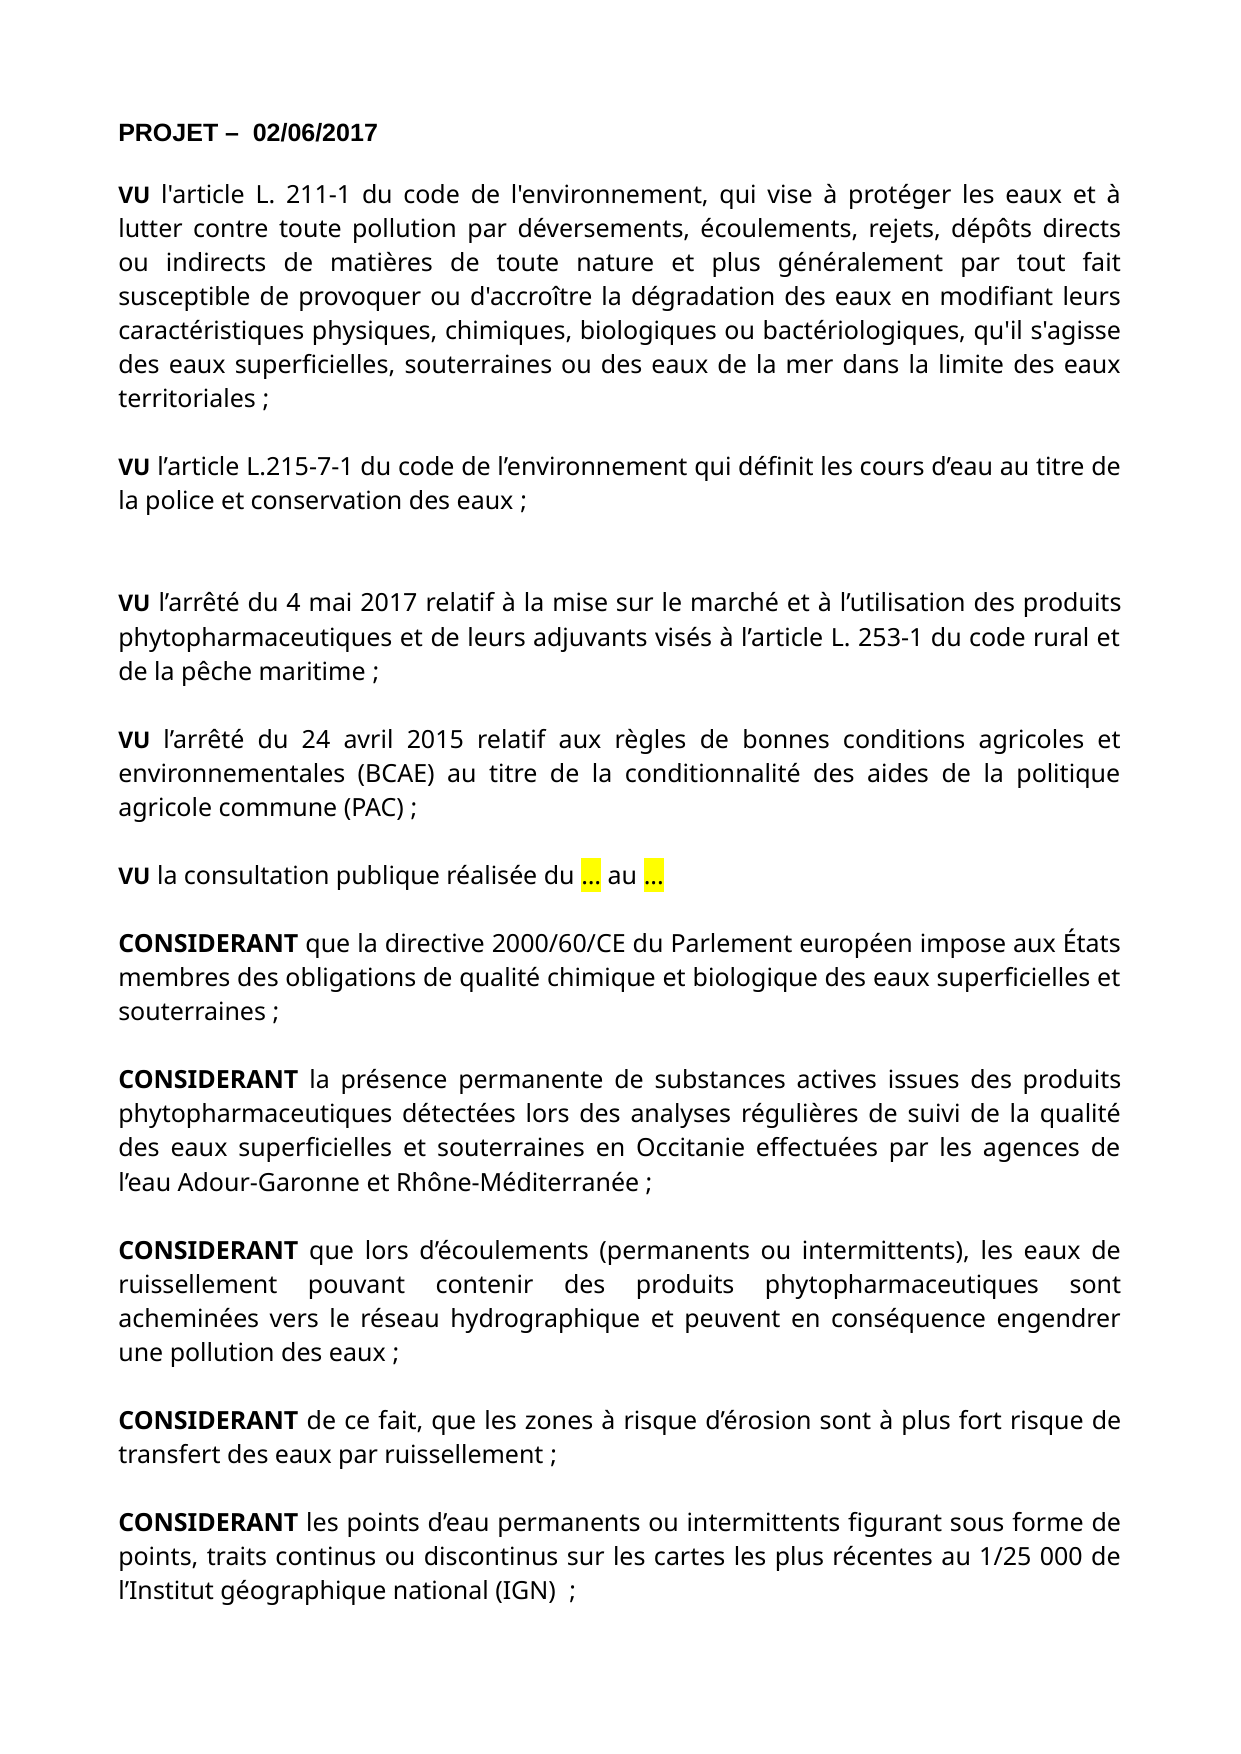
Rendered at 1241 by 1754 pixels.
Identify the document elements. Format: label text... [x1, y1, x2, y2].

text CONSIDERANT la présence permanente de substances actives issues des produits phytopharmaceutiques détectées lors des analyses régulières de suivi de la qualité des eaux superficielles et souterraines en Occitanie effectuées par les agences de l’eau Adour-Garonne et Rhône-Méditerranée ; [118, 1062, 1122, 1198]
text VU l’arrêté du 4 mai 2017 relatif à la mise sur le marché et à l’utilisation des produits phytopharmaceutiques et de leurs adjuvants visés à l’article L. 253-1 du code rural et de la pêche maritime ; [118, 585, 1122, 687]
text VU l’arrêté du 24 avril 2015 relatif aux règles de bonnes conditions agricoles et environnementales (BCAE) au titre de la conditionnalité des aides de la politique agricole commune (PAC) ; [118, 721, 1122, 823]
text VU l’article L.215-7-1 du code de l’environnement qui définit les cours d’eau au titre de la police et conservation des eaux ; [118, 449, 1122, 517]
text VU la consultation publique réalisée du … au ... [118, 858, 1122, 892]
text CONSIDERANT que lors d’écoulements (permanents ou intermittents), les eaux de ruissellement pouvant contenir des produits phytopharmaceutiques sont acheminées vers le réseau hydrographique et peuvent en conséquence engendrer une pollution des eaux ; [118, 1232, 1122, 1368]
text CONSIDERANT les points d’eau permanents ou intermittents figurant sous forme de points, traits continus ou discontinus sur les cartes les plus récentes au 1/25 000 de l’Institut géographique national (IGN) ; [118, 1505, 1122, 1607]
text CONSIDERANT de ce fait, que les zones à risque d’érosion sont à plus fort risque de transfert des eaux par ruissellement ; [118, 1403, 1122, 1471]
text CONSIDERANT que la directive 2000/60/CE du Parlement européen impose aux États membres des obligations de qualité chimique et biologique des eaux superficielles et souterraines ; [118, 926, 1122, 1028]
text VU l'article L. 211-1 du code de l'environnement, qui vise à protéger les eaux et à lutter contre toute pollution par déversements, écoulements, rejets, dépôts directs ou indirects de matières de toute nature et plus généralement par tout fait susceptible de provoquer ou d'accroître la dégradation des eaux en modifiant leurs caractéristiques physiques, chimiques, biologiques ou bactériologiques, qu'il s'agisse des eaux superficielles, souterraines ou des eaux de la mer dans la limite des eaux territoriales ; [118, 176, 1122, 415]
